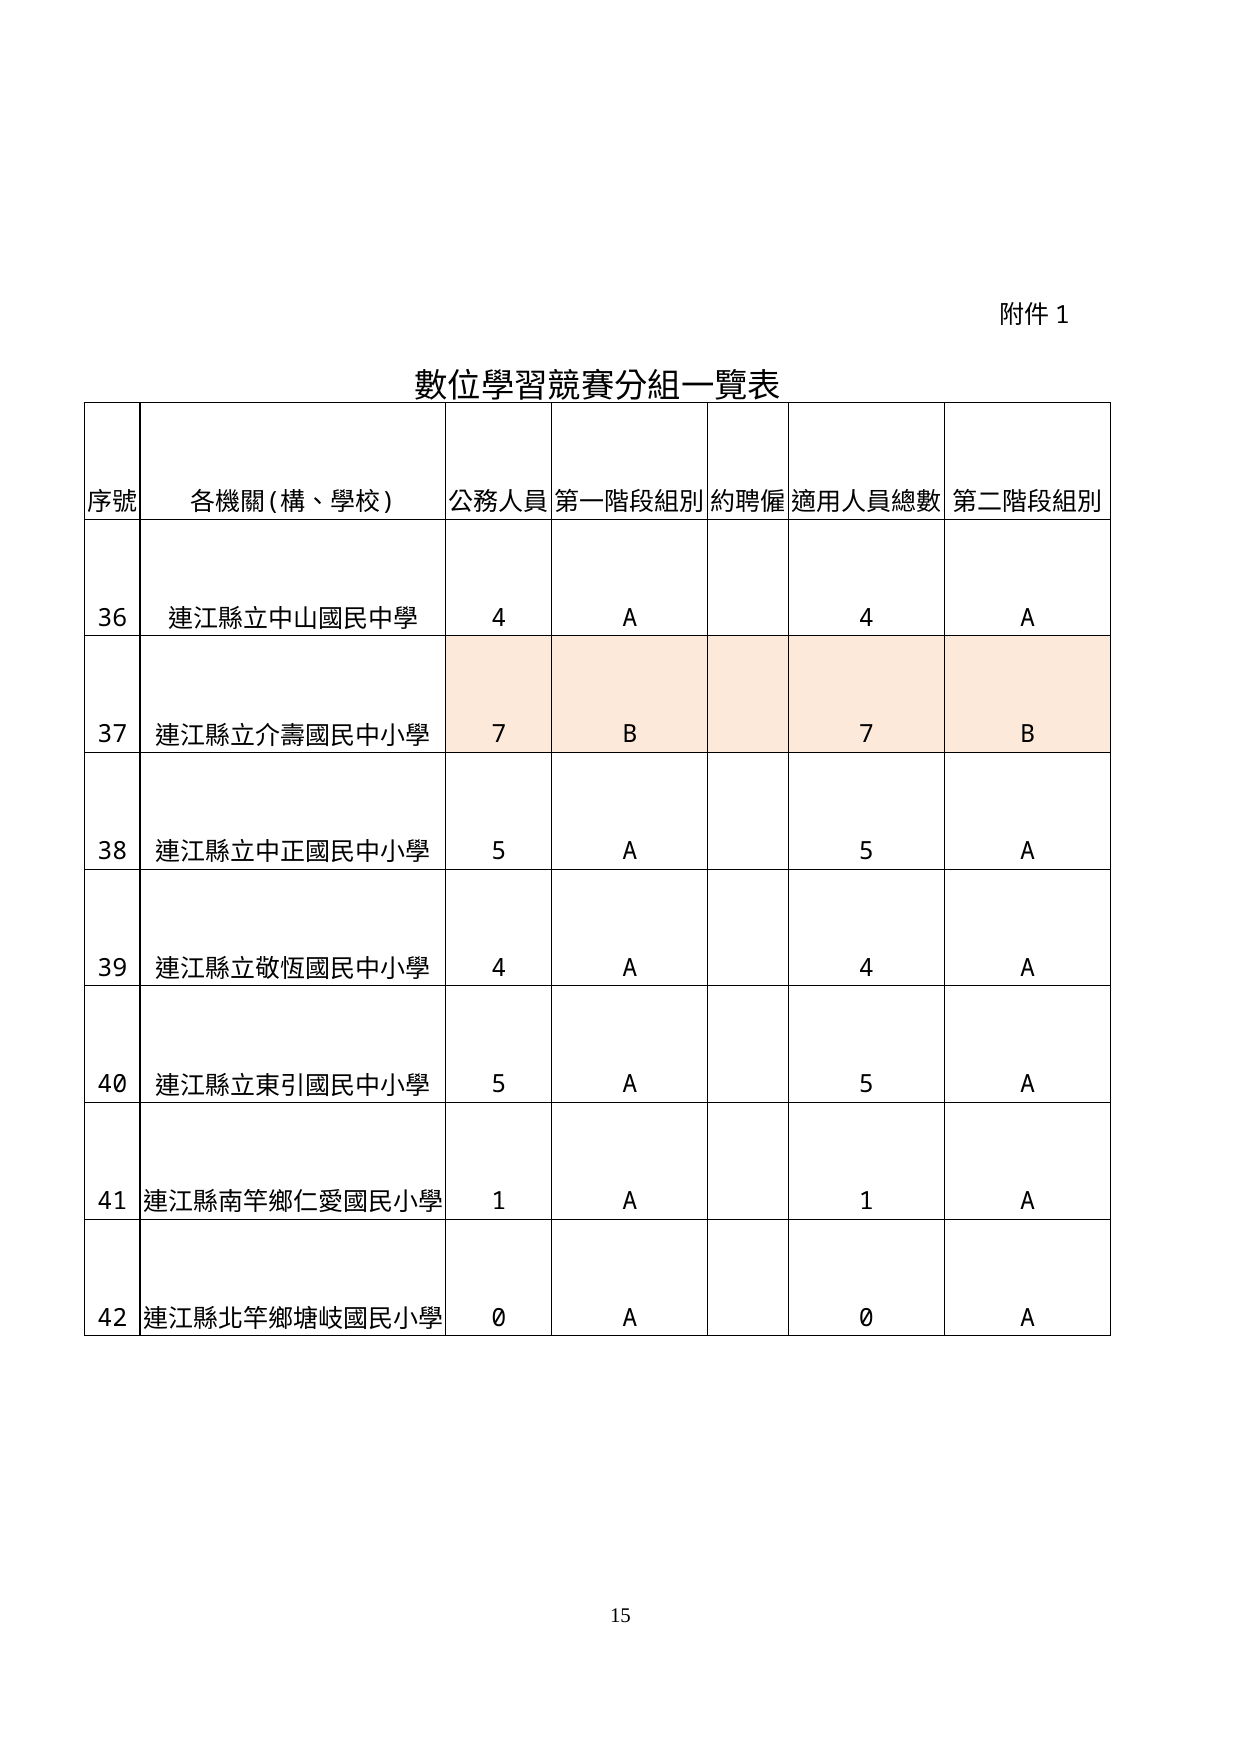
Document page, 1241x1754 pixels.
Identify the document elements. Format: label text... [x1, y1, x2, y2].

table_cell 7 [446, 636, 551, 752]
table_cell 41 [85, 1103, 139, 1219]
table_cell A [945, 520, 1110, 635]
table_cell [708, 1220, 788, 1335]
table_cell [708, 636, 788, 752]
table_cell 連江縣立介壽國民中小學 [141, 636, 445, 752]
table_cell A [945, 1103, 1110, 1219]
table_cell 第二階段組別 [945, 403, 1110, 519]
table_cell A [552, 753, 707, 869]
table_cell 4 [789, 520, 944, 635]
table_cell A [945, 986, 1110, 1102]
table_cell 36 [85, 520, 139, 635]
table_cell 連江縣立敬恆國民中小學 [141, 870, 445, 985]
table_cell A [945, 1220, 1110, 1335]
table_cell 連江縣立東引國民中小學 [141, 986, 445, 1102]
table_cell 39 [85, 870, 139, 985]
table_cell [708, 986, 788, 1102]
table_cell 4 [789, 870, 944, 985]
table_cell 4 [446, 520, 551, 635]
table_cell 5 [446, 753, 551, 869]
table_cell 4 [446, 870, 551, 985]
table_cell 5 [789, 753, 944, 869]
table_cell 約聘僱 [708, 403, 788, 519]
table_cell A [945, 753, 1110, 869]
table_cell 連江縣南竿鄉仁愛國民小學 [141, 1103, 445, 1219]
table_cell 連江縣北竿鄉塘岐國民小學 [141, 1220, 445, 1335]
table_cell 42 [85, 1220, 139, 1335]
table_header 數位學習競賽分組一覽表 [84, 285, 1111, 402]
table_cell A [552, 870, 707, 985]
table_cell B [945, 636, 1110, 752]
table_cell 1 [446, 1103, 551, 1219]
table_cell 0 [789, 1220, 944, 1335]
table_cell 連江縣立中正國民中小學 [141, 753, 445, 869]
table_cell [708, 1103, 788, 1219]
table_cell A [552, 1103, 707, 1219]
table_cell [708, 520, 788, 635]
table_cell 5 [789, 986, 944, 1102]
table_cell 7 [789, 636, 944, 752]
table_cell 連江縣立中山國民中學 [141, 520, 445, 635]
table_cell 40 [85, 986, 139, 1102]
table_cell 公務人員 [446, 403, 551, 519]
table_cell B [552, 636, 707, 752]
table_cell [708, 870, 788, 985]
table_cell A [552, 1220, 707, 1335]
table_cell 1 [789, 1103, 944, 1219]
table_cell 38 [85, 753, 139, 869]
table_cell A [552, 520, 707, 635]
table_cell 序號 [85, 403, 139, 519]
table_cell 適用人員總數 [789, 403, 944, 519]
table_cell 各機關(構、學校) [141, 403, 445, 519]
table_cell 第一階段組別 [552, 403, 707, 519]
table_cell 0 [446, 1220, 551, 1335]
table_cell A [945, 870, 1110, 985]
table_cell 37 [85, 636, 139, 752]
table_cell [708, 753, 788, 869]
table_cell A [552, 986, 707, 1102]
table_cell 5 [446, 986, 551, 1102]
